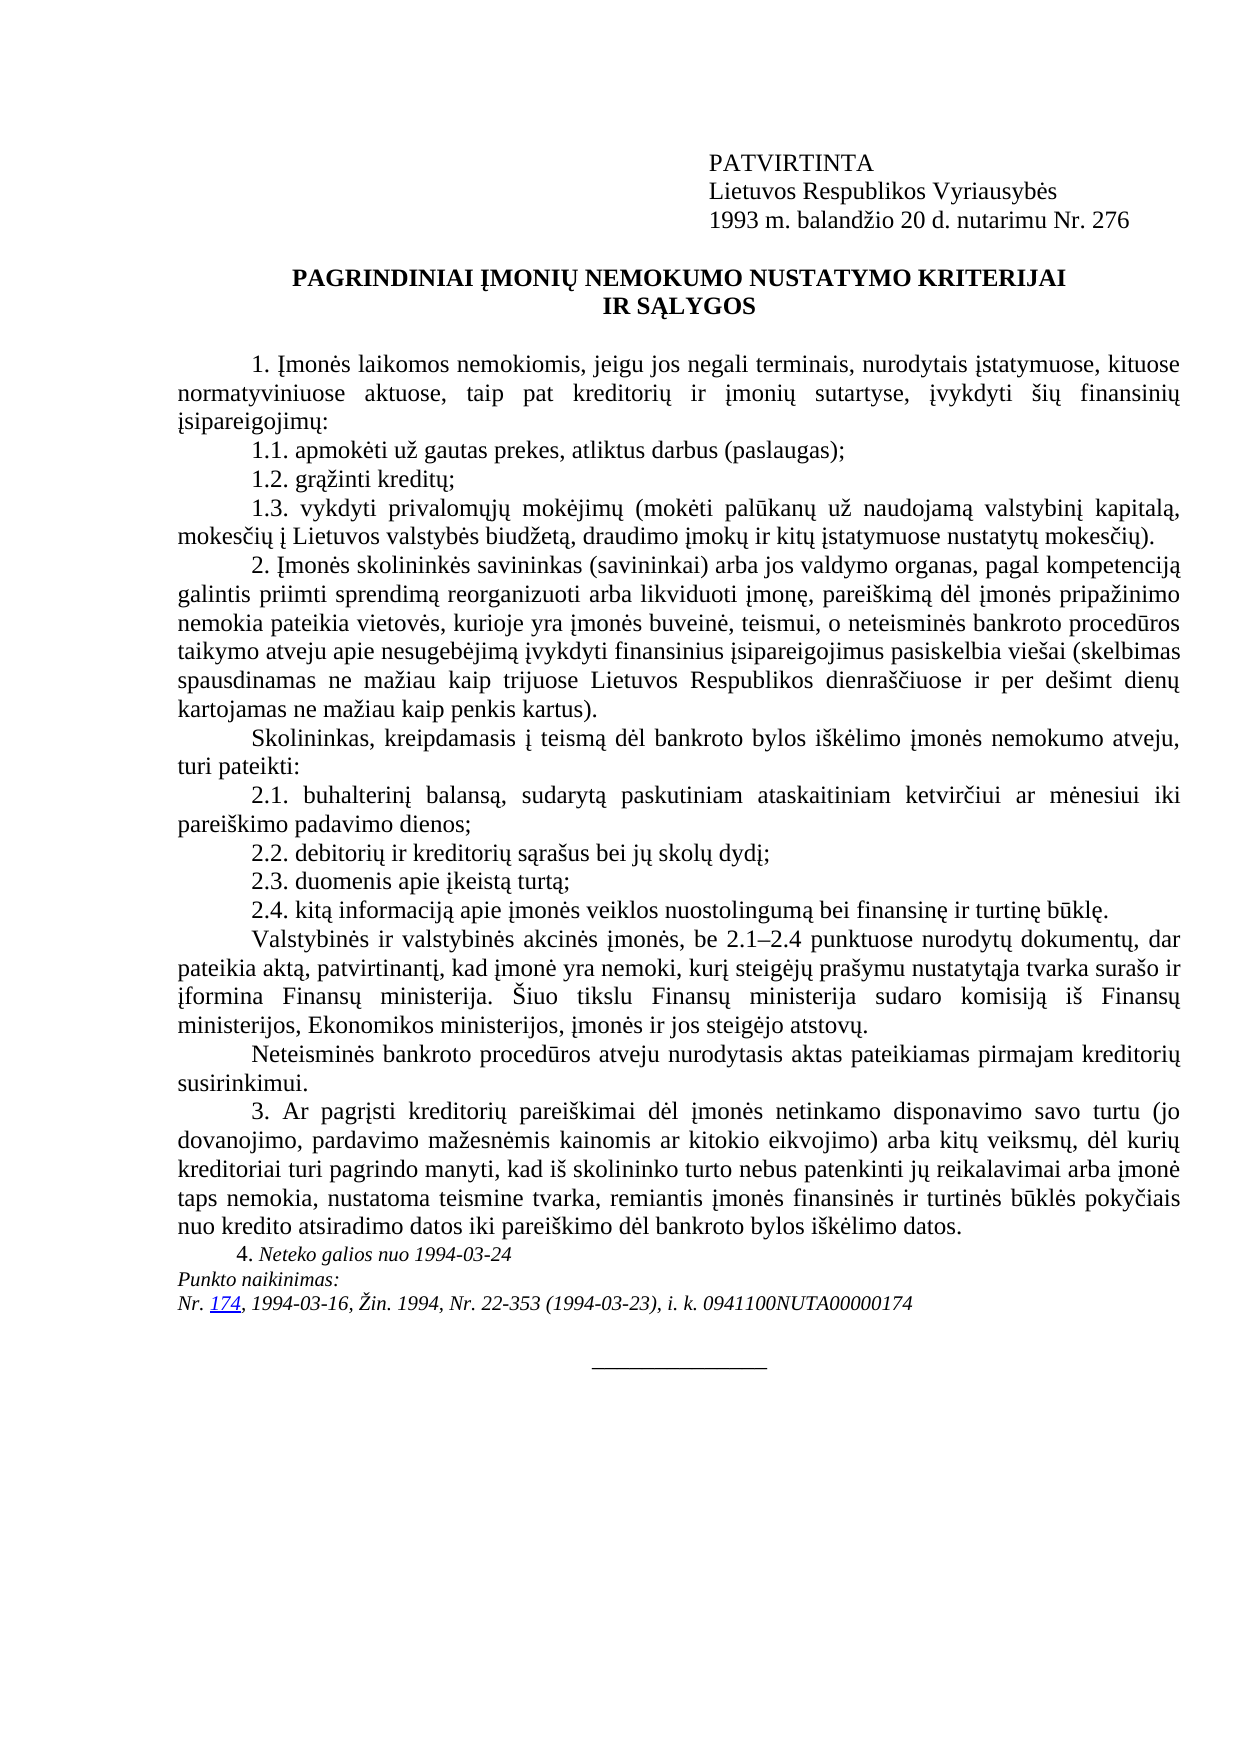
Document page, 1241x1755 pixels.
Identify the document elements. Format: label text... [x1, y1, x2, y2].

text 1. Įmonės laikomos nemokiomis, jeigu jos negali terminais, nurodytais įstatymuose, kituose normatyviniuose aktuose, taip pat kreditorių ir įmonių sutartyse, įvykdyti šių finansinių įsipareigojimų: [177, 349, 1181, 435]
text 1.1. apmokėti už gautas prekes, atliktus darbus (paslaugas); [177, 435, 1181, 464]
text 2.4. kitą informaciją apie įmonės veiklos nuostolingumą bei finansinę ir turtinę būklę. [177, 895, 1181, 924]
text 1993 m. balandžio 20 d. nutarimu Nr. 276 [177, 205, 1181, 234]
text 2.1. buhalterinį balansą, sudarytą paskutiniam ataskaitiniam ketvirčiui ar mėnesiui iki pareiškimo padavimo dienos; [177, 780, 1181, 838]
text 2.2. debitorių ir kreditorių sąrašus bei jų skolų dydį; [177, 838, 1181, 866]
text 2. Įmonės skolininkės savininkas (savininkai) arba jos valdymo organas, pagal kompetenciją galintis priimti sprendimą reorganizuoti arba likviduoti įmonę, pareiškimą dėl įmonės pripažinimo nemokia pateikia vietovės, kurioje yra įmonės buveinė, teismui, o neteisminės bankroto procedūros taikymo atveju apie nesugebėjimą įvykdyti finansinius įsipareigojimus pasiskelbia viešai (skelbimas spausdinamas ne mažiau kaip trijuose Lietuvos Respublikos dienraščiuose ir per dešimt dienų kartojamas ne mažiau kaip penkis kartus). [177, 550, 1181, 723]
text ir sąlygos [177, 291, 1181, 320]
text 3. Ar pagrįsti kreditorių pareiškimai dėl įmonės netinkamo disponavimo savo turtu (jo dovanojimo, pardavimo mažesnėmis kainomis ar kitokio eikvojimo) arba kitų veiksmų, dėl kurių kreditoriai turi pagrindo manyti, kad iš skolininko turto nebus patenkinti jų reikalavimai arba įmonė taps nemokia, nustatoma teismine tvarka, remiantis įmonės finansinės ir turtinės būklės pokyčiais nuo kredito atsiradimo datos iki pareiškimo dėl bankroto bylos iškėlimo datos. [177, 1096, 1181, 1240]
text 1.3. vykdyti privalomųjų mokėjimų (mokėti palūkanų už naudojamą valstybinį kapitalą, mokesčių į Lietuvos valstybės biudžetą, draudimo įmokų ir kitų įstatymuose nustatytų mokesčių). [177, 493, 1181, 550]
text Punkto naikinimas: [177, 1266, 1181, 1291]
text Neteisminės bankroto procedūros atveju nurodytasis aktas pateikiamas pirmajam kreditorių susirinkimui. [177, 1039, 1181, 1096]
text PATVIRTINTA [177, 148, 1181, 176]
text Pagrindiniai įmonių nemokumo nustatymo kriterijai [177, 263, 1181, 291]
text Nr. 174, 1994-03-16, Žin. 1994, Nr. 22-353 (1994-03-23), i. k. 0941100NUTA00000174 [177, 1291, 1181, 1314]
text Valstybinės ir valstybinės akcinės įmonės, be 2.1–2.4 punktuose nurodytų dokumentų, dar pateikia aktą, patvirtinantį, kad įmonė yra nemoki, kurį steigėjų prašymu nustatytąja tvarka surašo ir įformina Finansų ministerija. Šiuo tikslu Finansų ministerija sudaro komisiją iš Finansų ministerijos, Ekonomikos ministerijos, įmonės ir jos steigėjo atstovų. [177, 924, 1181, 1039]
text Skolininkas, kreipdamasis į teismą dėl bankroto bylos iškėlimo įmonės nemokumo atveju, turi pateikti: [177, 723, 1181, 780]
text ______________ [177, 1343, 1181, 1372]
text 1.2. grąžinti kreditų; [177, 464, 1181, 493]
text 4. Neteko galios nuo 1994-03-24 [177, 1240, 1181, 1266]
text Lietuvos Respublikos Vyriausybės [177, 176, 1181, 205]
text 2.3. duomenis apie įkeistą turtą; [177, 866, 1181, 895]
